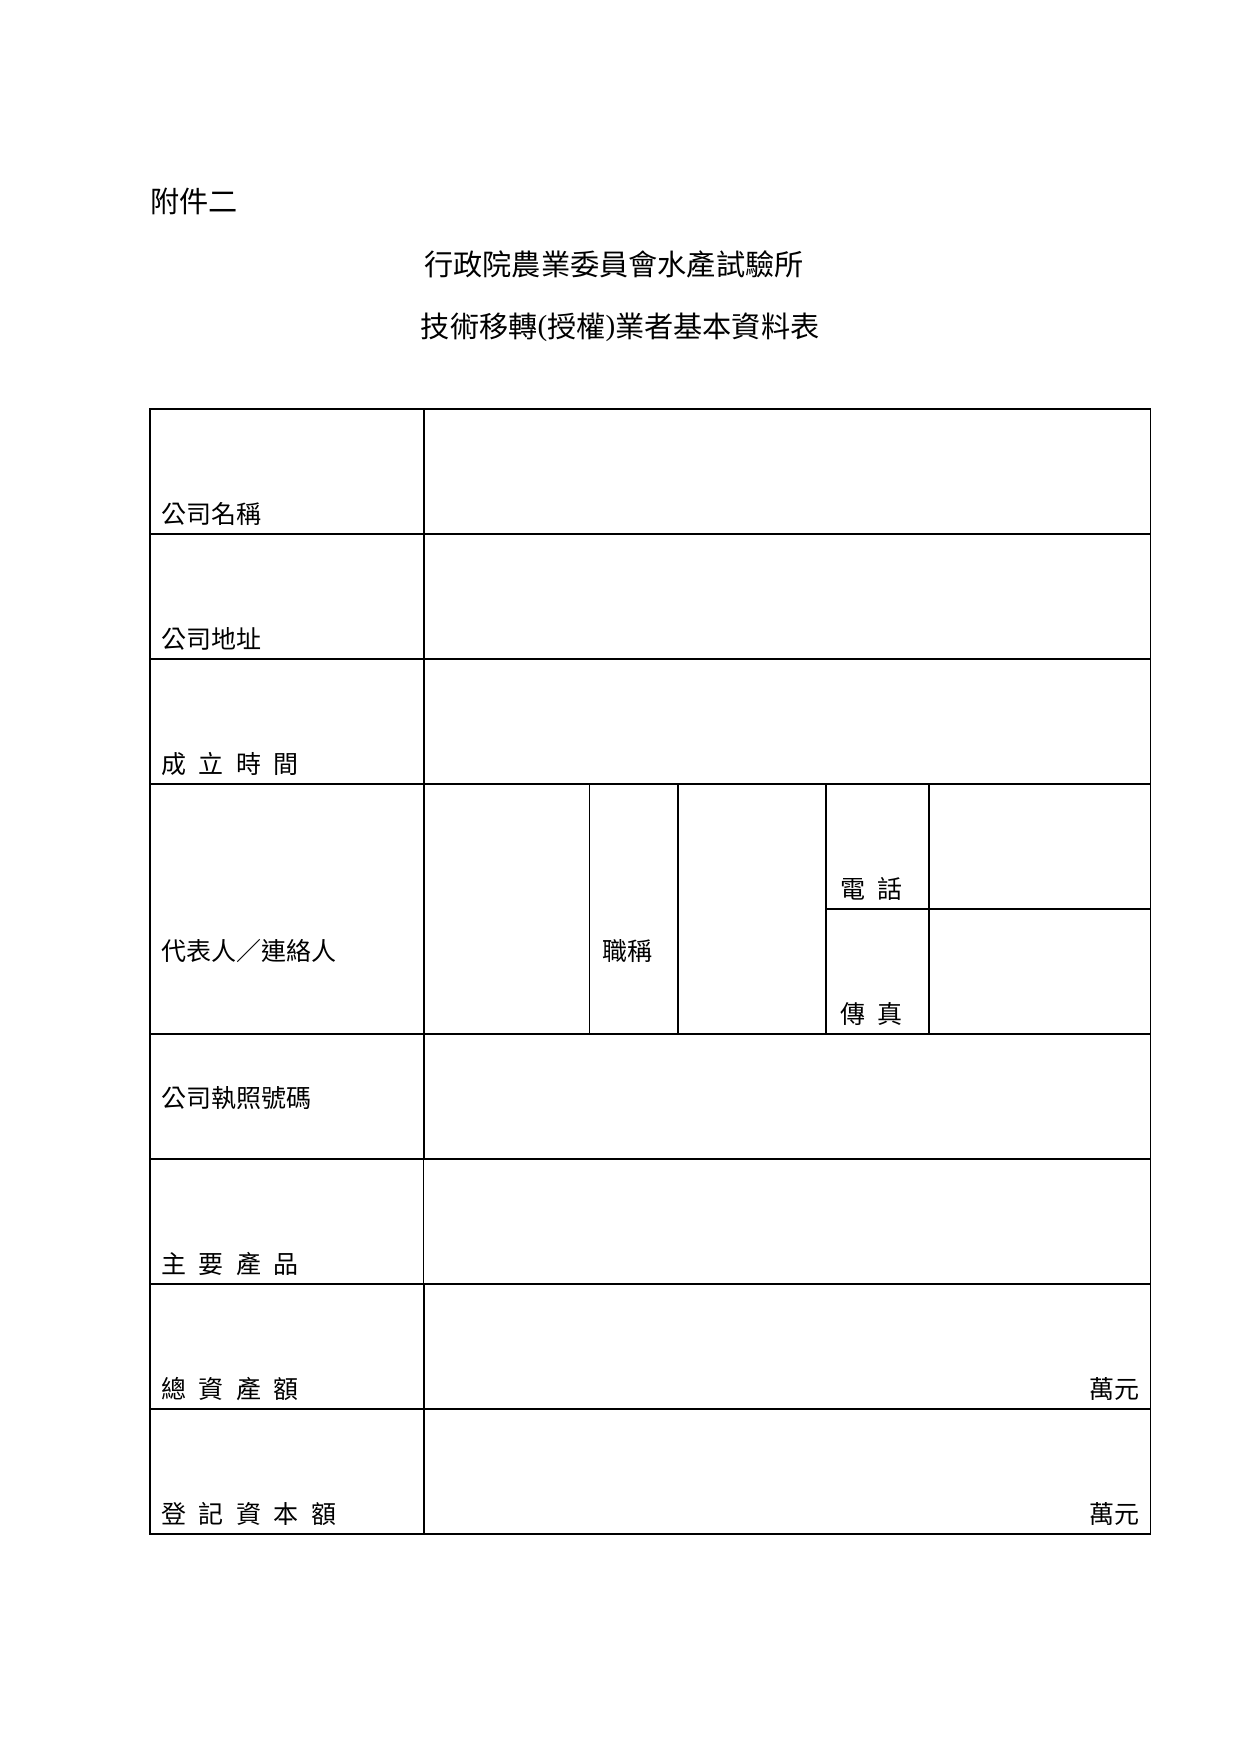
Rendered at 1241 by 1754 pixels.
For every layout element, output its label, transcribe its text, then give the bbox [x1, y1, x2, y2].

table_header [425, 410, 1150, 533]
table_cell 職稱 [590, 785, 677, 1033]
text 附件二 [150, 158, 1090, 221]
table_cell [425, 1035, 1150, 1158]
table_cell 登 記 資 本 額 [151, 1410, 423, 1533]
table_cell 萬元 [425, 1285, 1150, 1408]
table_cell 代表人／連絡人 [151, 785, 423, 1033]
table_cell 傳 真 [827, 910, 928, 1033]
table_header 公司名稱 [151, 410, 423, 533]
table_cell [425, 785, 589, 1033]
table_cell 主 要 產 品 [151, 1160, 423, 1283]
table_cell [679, 785, 825, 1033]
table_cell [930, 785, 1150, 908]
table_cell 公司地址 [151, 535, 423, 658]
table_cell [425, 660, 1150, 783]
text 行政院農業委員會水產試驗所 [150, 221, 1077, 283]
table_cell [930, 910, 1150, 1033]
table_cell [424, 1160, 1150, 1283]
text 技術移轉(授權)業者基本資料表 [150, 283, 1090, 346]
table_cell 成 立 時 間 [151, 660, 423, 783]
table_cell 萬元 [425, 1410, 1150, 1533]
table_cell [425, 535, 1150, 658]
table_cell 公司執照號碼 [151, 1035, 423, 1158]
table_cell 總 資 產 額 [151, 1285, 423, 1408]
table_cell 電 話 [827, 785, 928, 908]
